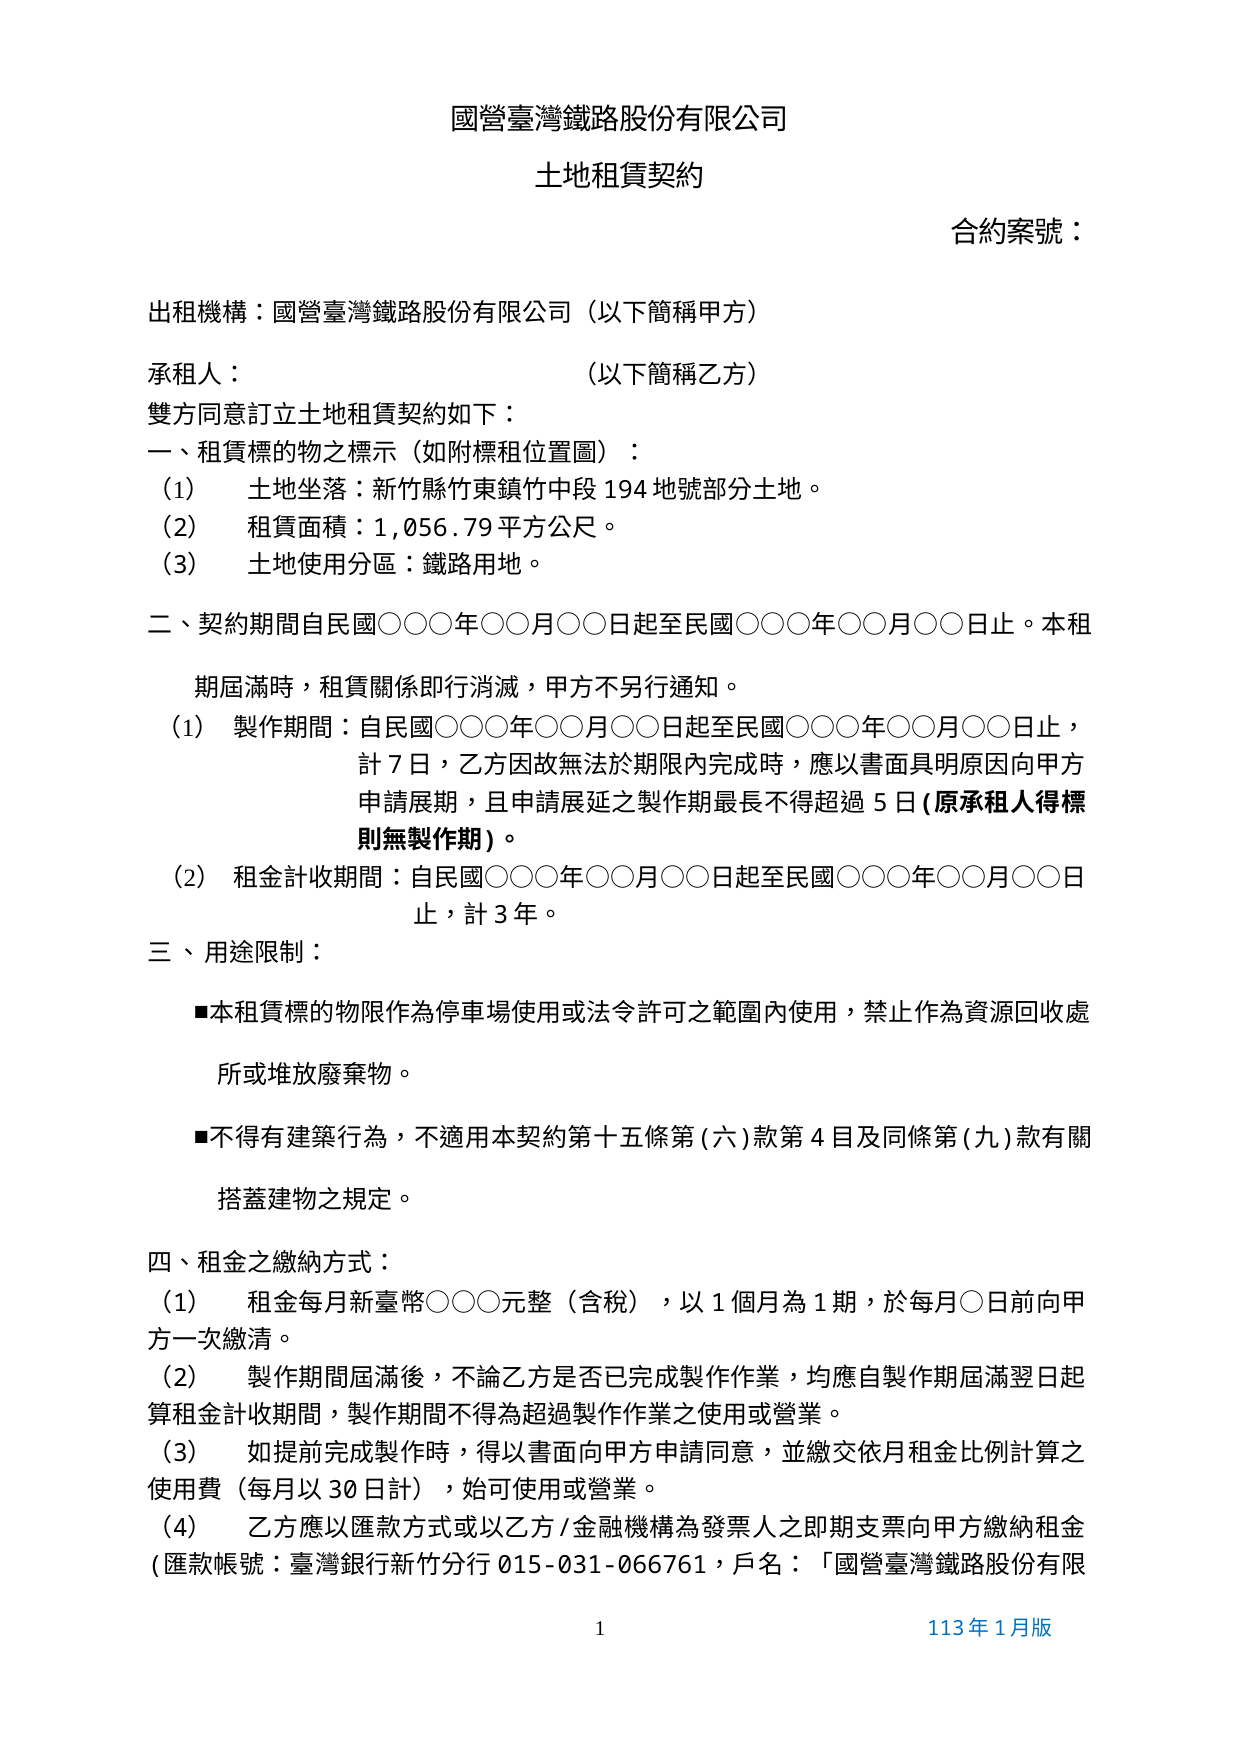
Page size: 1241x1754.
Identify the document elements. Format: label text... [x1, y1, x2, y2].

list 土地使用分區：鐵路用地。 [148, 543, 1087, 581]
list 土地坐落：新竹縣竹東鎮竹中段194地號部分土地。 [148, 468, 1087, 506]
list 製作期間屆滿後，不論乙方是否已完成製作作業，均應自製作期屆滿翌日起算租金計收期間，製作期間不得為超過製作作業之使用或營業。 [148, 1356, 1087, 1431]
text 國營臺灣鐵路股份有限公司 [147, 100, 1092, 137]
list 租金計收期間：自民國○○○年○○月○○日起至民國○○○年○○月○○日止，計3年。 [158, 856, 1087, 931]
text 四、租金之繳納方式： [148, 1218, 1092, 1281]
list 租金每月新臺幣○○○元整（含稅），以1個月為1期，於每月○日前向甲方一次繳清。 [148, 1281, 1087, 1356]
text ■不得有建築行為，不適用本契約第十五條第(六)款第4目及同條第(九)款有關搭蓋建物之規定。 [194, 1093, 1092, 1218]
text 合約案號： [147, 212, 1092, 250]
text ■本租賃標的物限作為停車場使用或法令許可之範圍內使用，禁止作為資源回收處所或堆放廢棄物。 [194, 968, 1092, 1093]
text 雙方同意訂立土地租賃契約如下： [148, 393, 1087, 431]
text 三、用途限制： [148, 931, 1092, 968]
text 一、租賃標的物之標示（如附標租位置圖）： [148, 431, 1087, 468]
text 二、契約期間自民國○○○年○○月○○日起至民國○○○年○○月○○日止。本租期屆滿時，租賃關係即行消滅，甲方不另行通知。 [148, 581, 1092, 706]
list 如提前完成製作時，得以書面向甲方申請同意，並繳交依月租金比例計算之使用費（每月以30日計），始可使用或營業。 [148, 1431, 1087, 1506]
list 製作期間：自民國○○○年○○月○○日起至民國○○○年○○月○○日止，計7日，乙方因故無法於期限內完成時，應以書面具明原因向甲方申請展期，且申請展延之製作期最長不得超過5日(原承租人得標則無製作期)。 [157, 706, 1087, 856]
text 出租機構：國營臺灣鐵路股份有限公司（以下簡稱甲方） [148, 268, 1092, 331]
list 租賃面積：1,056.79平方公尺。 [148, 506, 1087, 543]
list 乙方應以匯款方式或以乙方/金融機構為發票人之即期支票向甲方繳納租金(匯款帳號：臺灣銀行新竹分行015-031-066761，戶名：「國營臺灣鐵路股份有限 [148, 1506, 1087, 1581]
text 土地租賃契約 [147, 156, 1092, 193]
text 承租人： （以下簡稱乙方） [148, 331, 1092, 393]
